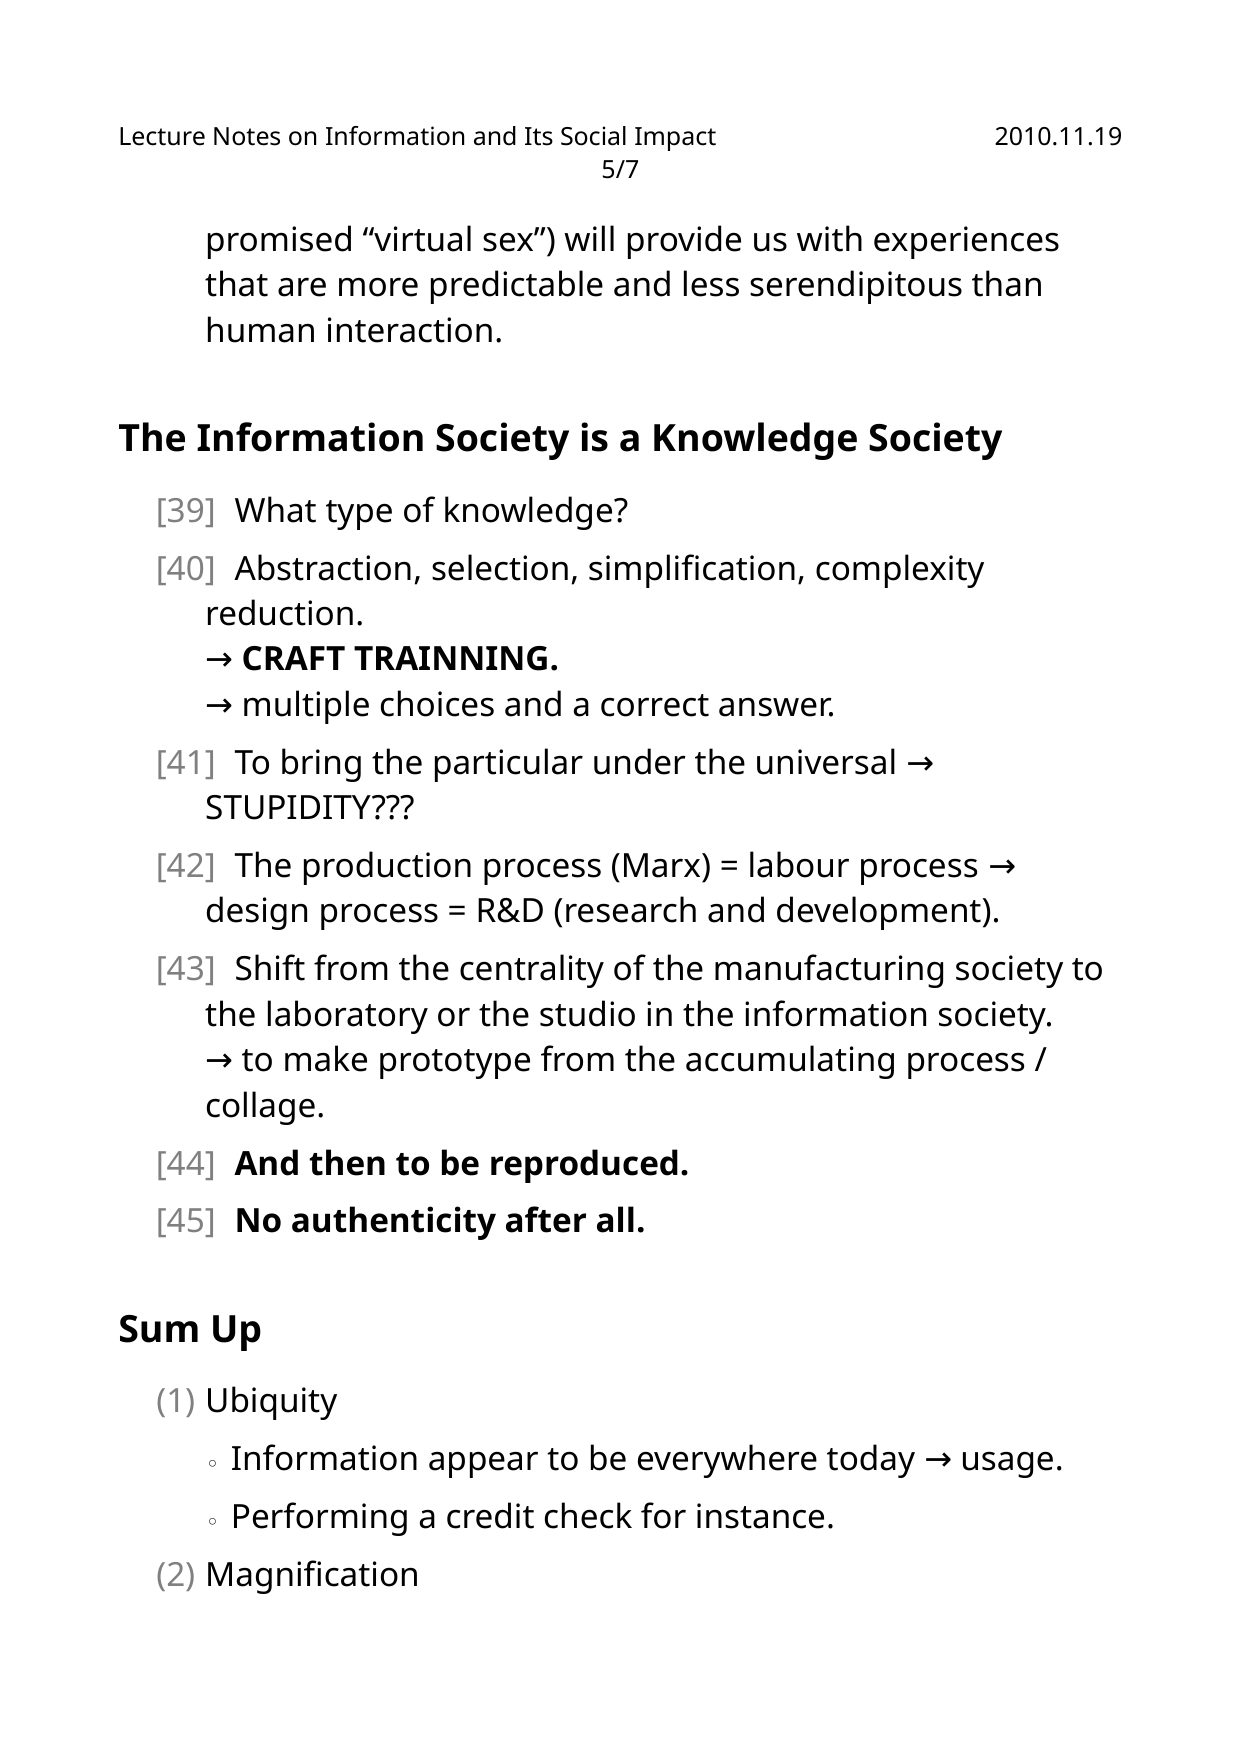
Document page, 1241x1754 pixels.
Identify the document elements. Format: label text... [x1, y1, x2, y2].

list Abstraction, selection, simplification, complexity reduction. → CRAFT TRAINNING. → multiple choices and a correct answer. [156, 544, 1122, 726]
list promised “virtual sex”) will provide us with experiences that are more predictable and less serendipitous than human interaction. [156, 216, 1122, 352]
subtitle The Information Society is a Knowledge Society [118, 412, 1122, 463]
list Performing a credit check for instance. [205, 1493, 1122, 1538]
list To bring the particular under the universal → STUPIDITY??? [156, 738, 1122, 829]
list What type of knowledge? [156, 486, 1122, 532]
list The production process (Marx) = labour process → design process = R&D (research and development). [156, 842, 1122, 933]
list Magnification [156, 1551, 1122, 1596]
list Information appear to be everywhere today → usage. [205, 1435, 1122, 1481]
list No authenticity after all. [156, 1197, 1122, 1243]
list Shift from the centrality of the manufacturing society to the laboratory or the studio in the information society. → to make prototype from the accumulating process / collage. [156, 945, 1122, 1127]
subtitle Sum Up [118, 1302, 1122, 1353]
list And then to be reproduced. [156, 1139, 1122, 1185]
list Ubiquity [156, 1377, 1122, 1423]
